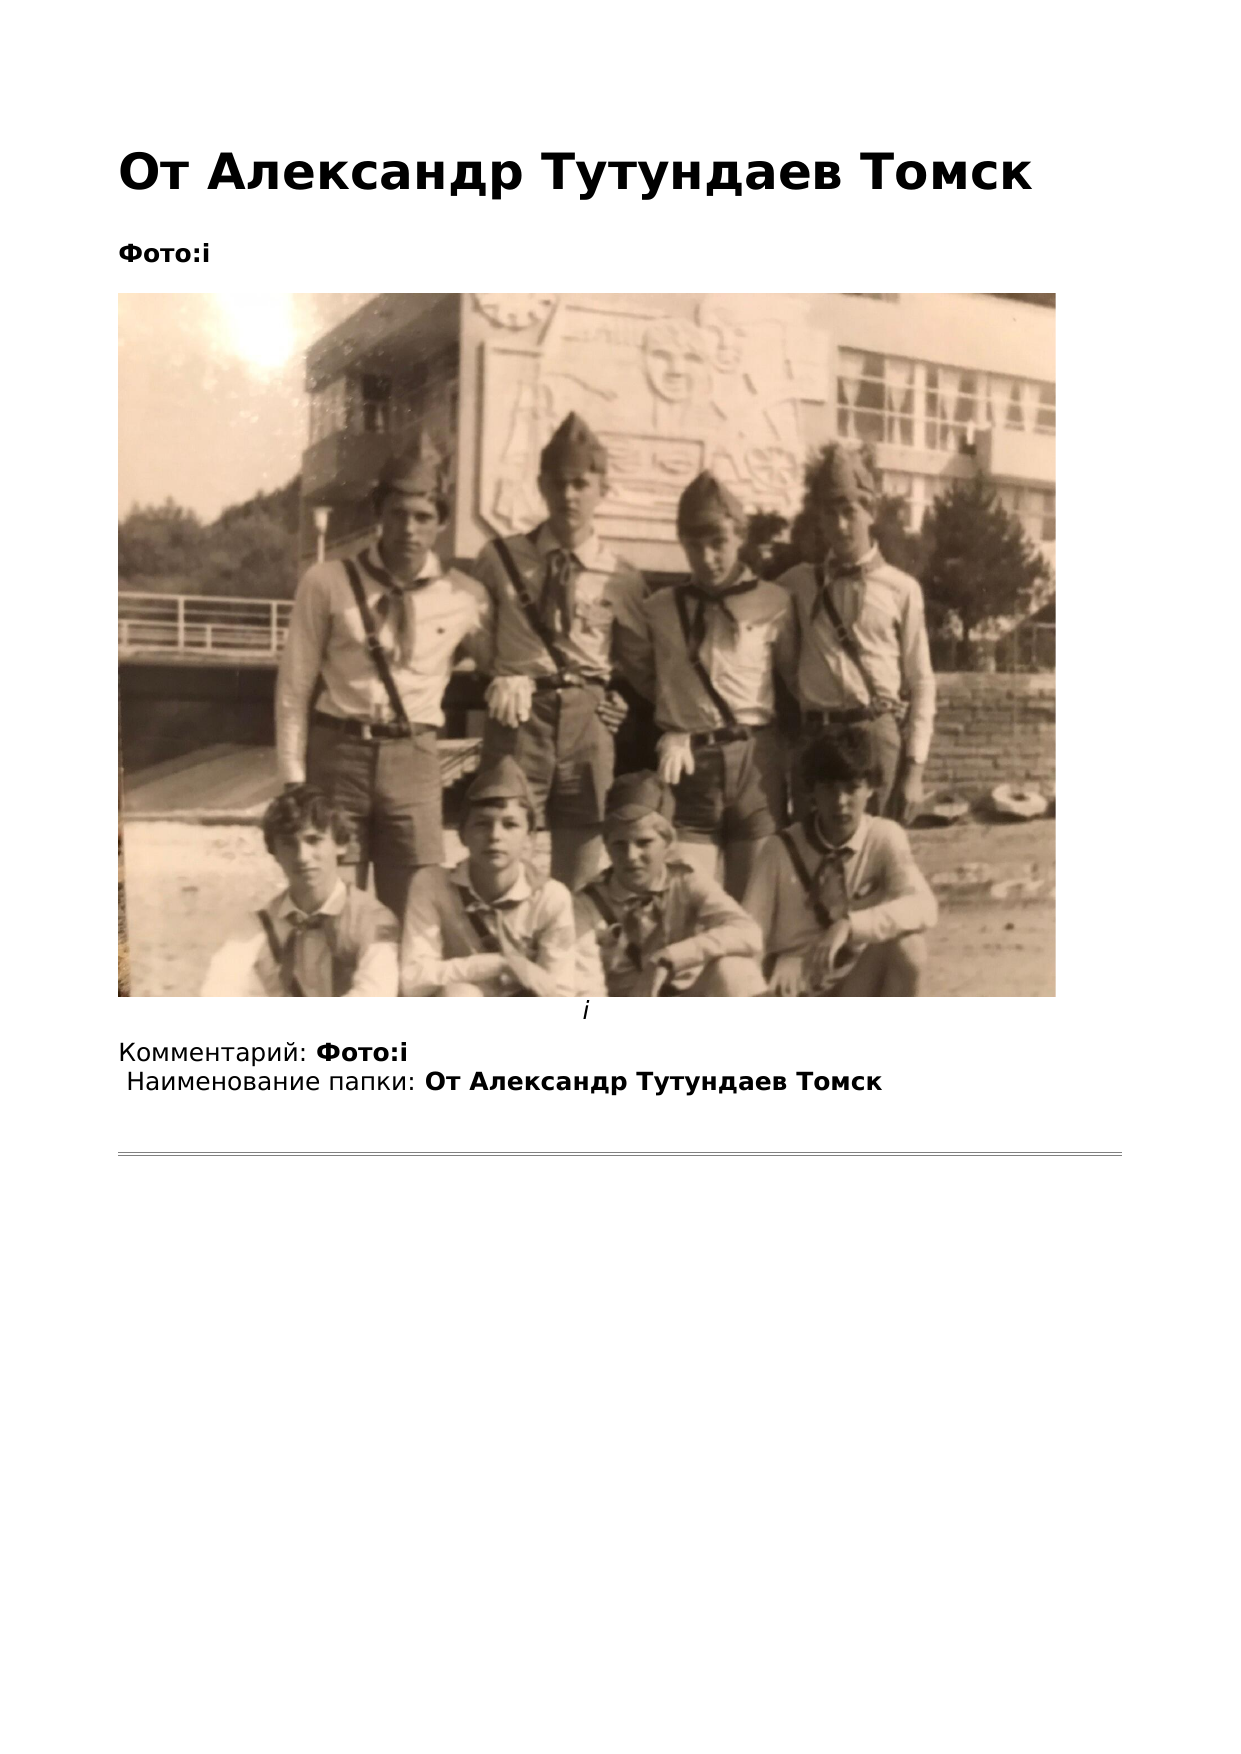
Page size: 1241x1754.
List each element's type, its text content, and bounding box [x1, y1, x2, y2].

subtitle От Александр Тутундаев Томск [118, 143, 1122, 201]
text Комментарий: Фото:i Наименование папки: От Александр Тутундаев Томск [118, 1038, 1122, 1125]
picture [118, 293, 1056, 997]
text i [118, 997, 1056, 1025]
subtitle Фото:i [118, 239, 1122, 268]
